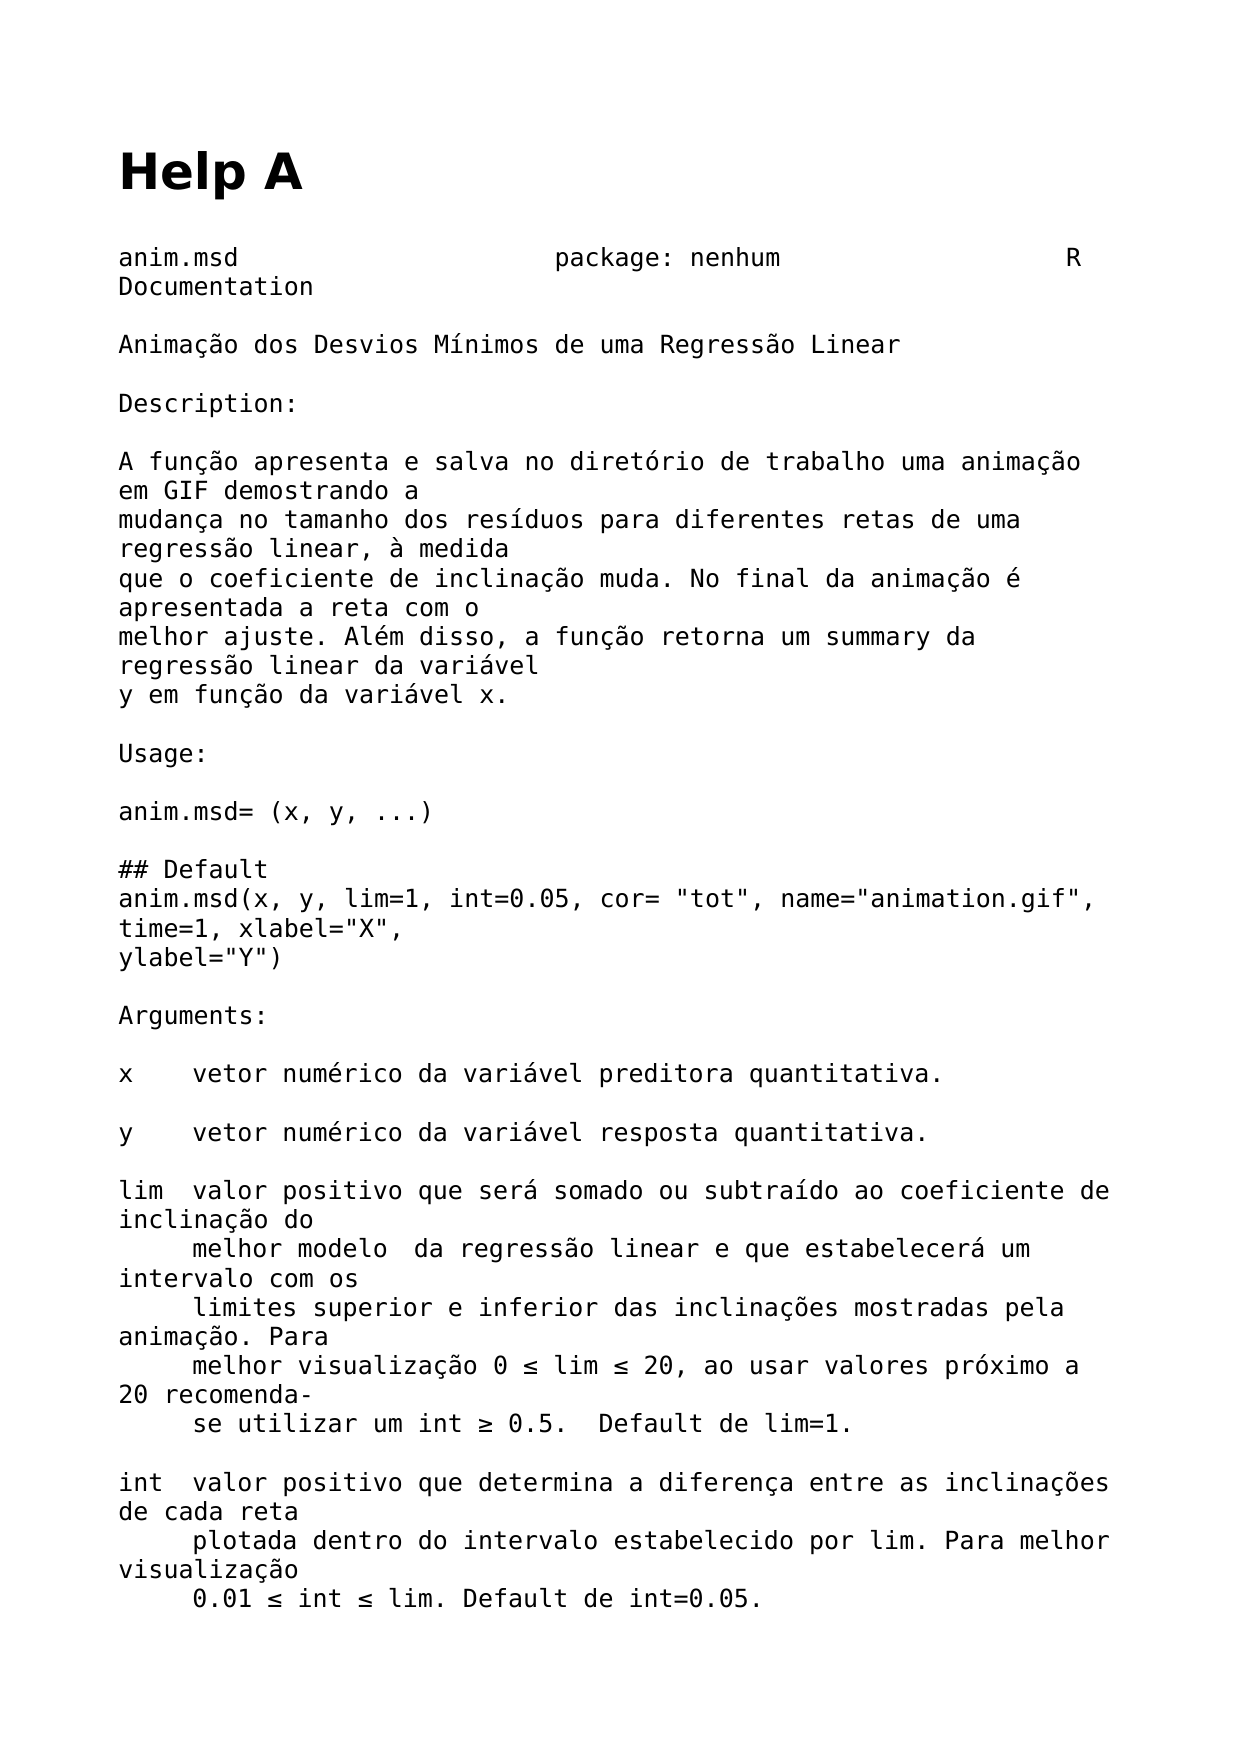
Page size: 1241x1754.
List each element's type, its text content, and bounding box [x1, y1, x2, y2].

subtitle Help A [118, 143, 1122, 201]
text anim.msd package: nenhum R Documentation Animação dos Desvios Mínimos de uma Regressão Linear Description: A função apresenta e salva no diretório de trabalho uma animação em GIF demostrando a mudança no tamanho dos resíduos para diferentes retas de uma regressão linear, à medida que o coeficiente de inclinação muda. No final da animação é apresentada a reta com o melhor ajuste. Além disso, a função retorna um summary da regressão linear da variável y em função da variável x. Usage: anim.msd= (x, y, ...) ## Default anim.msd(x, y, lim=1, int=0.05, cor= "tot", name="animation.gif", time=1, xlabel="X", ylabel="Y") Arguments: x vetor numérico da variável preditora quantitativa. y vetor numérico da variável resposta quantitativa. lim valor positivo que será somado ou subtraído ao coeficiente de inclinação do melhor modelo da regressão linear e que estabelecerá um intervalo com os limites superior e inferior das inclinações mostradas pela animação. Para melhor visualização 0 ≤ lim ≤ 20, ao usar valores próximo a 20 recomenda- se utilizar um int ≥ 0.5. Default de lim=1. int valor positivo que determina a diferença entre as inclinações de cada reta plotada dentro do intervalo estabelecido por lim. Para melhor visualização 0.01 ≤ int ≤ lim. Default de int=0.05. [118, 214, 1122, 1614]
